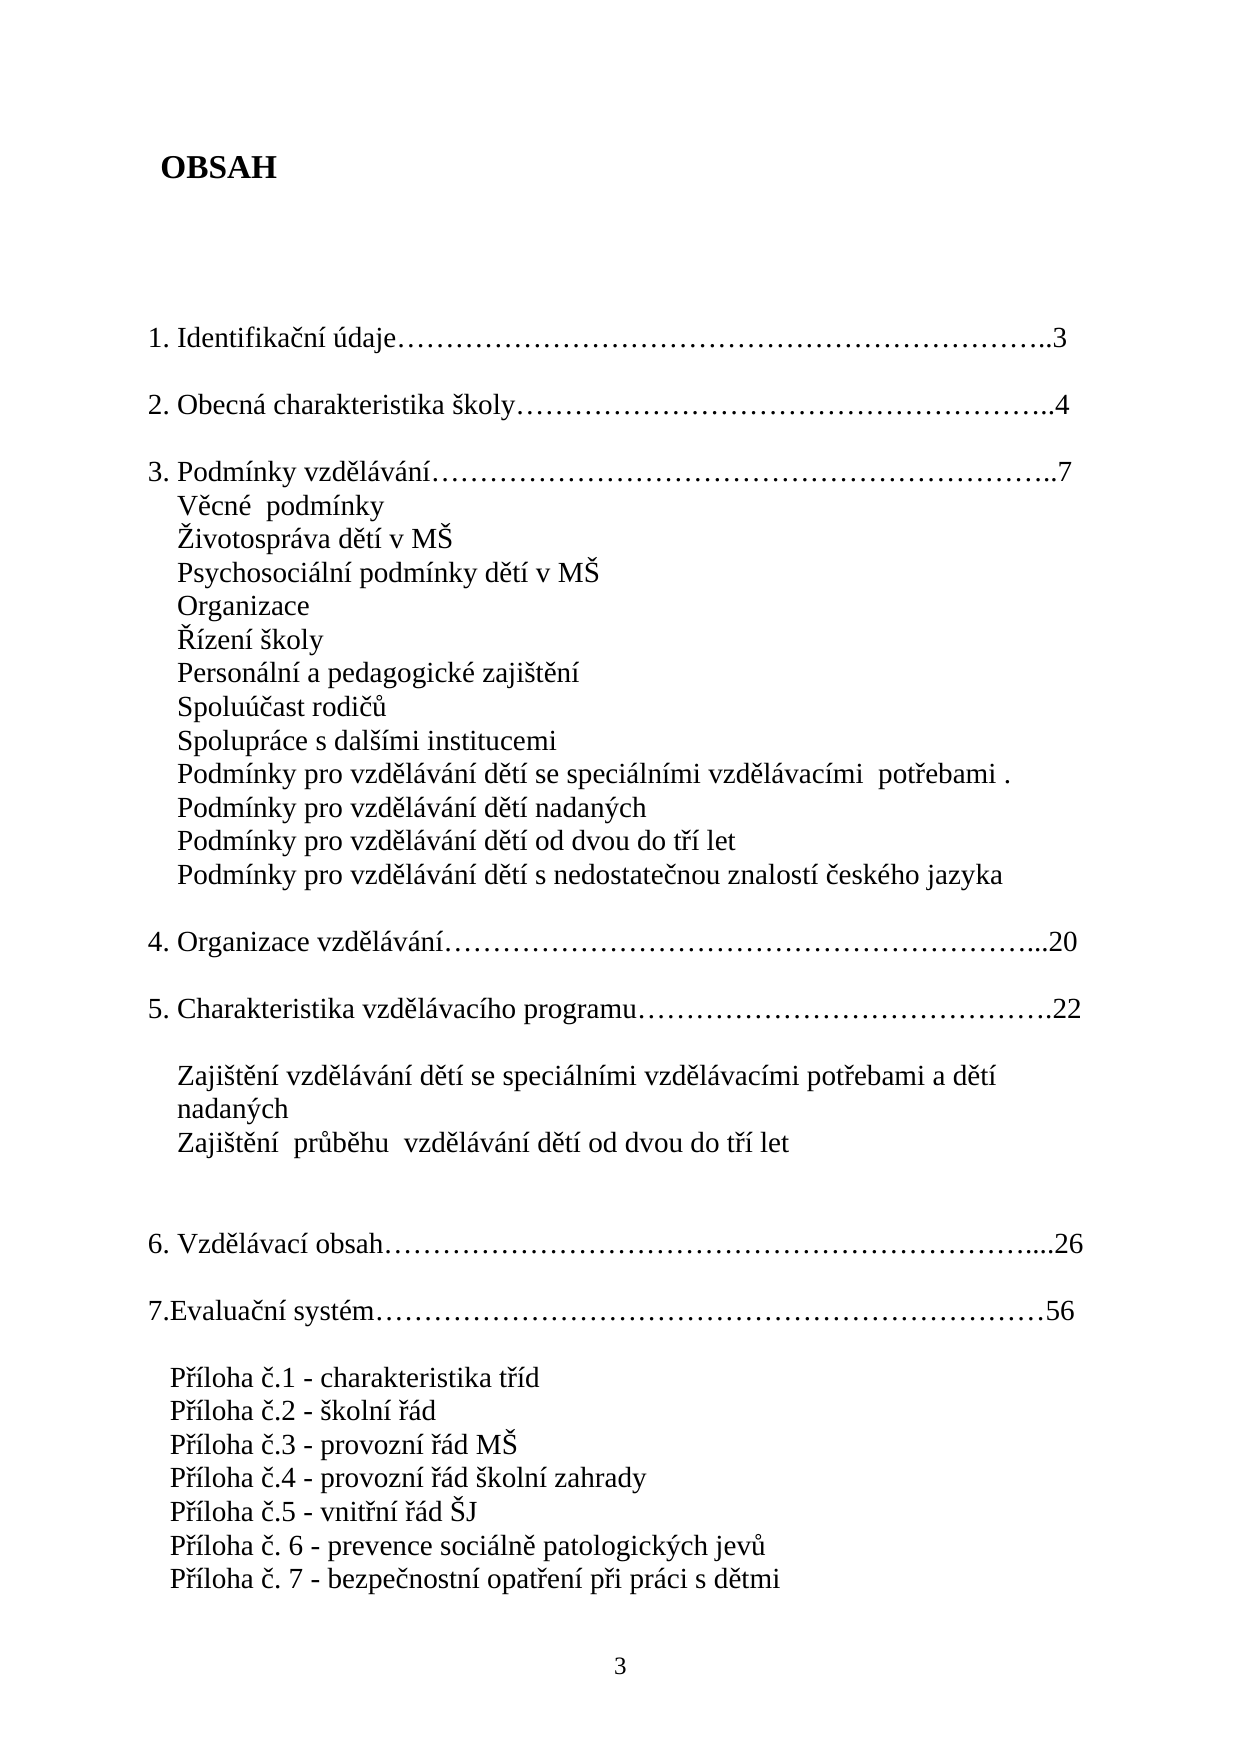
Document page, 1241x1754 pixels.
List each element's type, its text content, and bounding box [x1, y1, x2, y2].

text 3. Podmínky vzdělávání………………………………………………………..7 [148, 454, 1085, 488]
text 2. Obecná charakteristika školy………………………………………………..4 [148, 387, 1085, 421]
text Příloha č. 6 - prevence sociálně patologických jevů [148, 1528, 1160, 1561]
text Zajištění průběhu vzdělávání dětí od dvou do tří let [148, 1125, 1160, 1159]
text Příloha č. 7 - bezpečnostní opatření při práci s dětmi [148, 1561, 1160, 1595]
text Příloha č.4 - provozní řád školní zahrady [148, 1461, 1160, 1494]
text OBSAH [148, 148, 1160, 186]
text Životospráva dětí v MŠ [148, 521, 1085, 555]
text Zajištění vzdělávání dětí se speciálními vzdělávacími potřebami a dětí [148, 1058, 1160, 1092]
text Řízení školy [148, 622, 1160, 656]
text nadaných [148, 1092, 1160, 1125]
text Spoluúčast rodičů [148, 689, 1085, 723]
text Podmínky pro vzdělávání dětí nadaných [148, 790, 1085, 823]
text Personální a pedagogické zajištění [148, 656, 1085, 689]
text Příloha č.1 - charakteristika tříd [148, 1360, 1160, 1393]
text Organizace [148, 588, 1160, 622]
text 5. Charakteristika vzdělávacího programu…………………………………….22 [148, 991, 1160, 1024]
text 1. Identifikační údaje…………………………………………………………..3 [148, 320, 1085, 354]
text 6. Vzdělávací obsah…………………………………………………………....26 [148, 1226, 1160, 1259]
text Příloha č.5 - vnitřní řád ŠJ [148, 1494, 1160, 1528]
text Podmínky pro vzdělávání dětí se speciálními vzdělávacími potřebami . [148, 756, 1085, 790]
text Věcné podmínky [148, 488, 1160, 521]
text Podmínky pro vzdělávání dětí s nedostatečnou znalostí českého jazyka [148, 857, 1085, 890]
text 7.Evaluační systém……………………………………………………………56 [148, 1293, 1160, 1326]
text Příloha č.3 - provozní řád MŠ [148, 1427, 1160, 1461]
text 4. Organizace vzdělávání……………………………………………………...20 [148, 924, 1160, 957]
text Spolupráce s dalšími institucemi [148, 723, 1085, 756]
text Psychosociální podmínky dětí v MŠ [148, 555, 1160, 588]
text Příloha č.2 - školní řád [148, 1393, 1160, 1427]
text Podmínky pro vzdělávání dětí od dvou do tří let [148, 823, 1085, 857]
